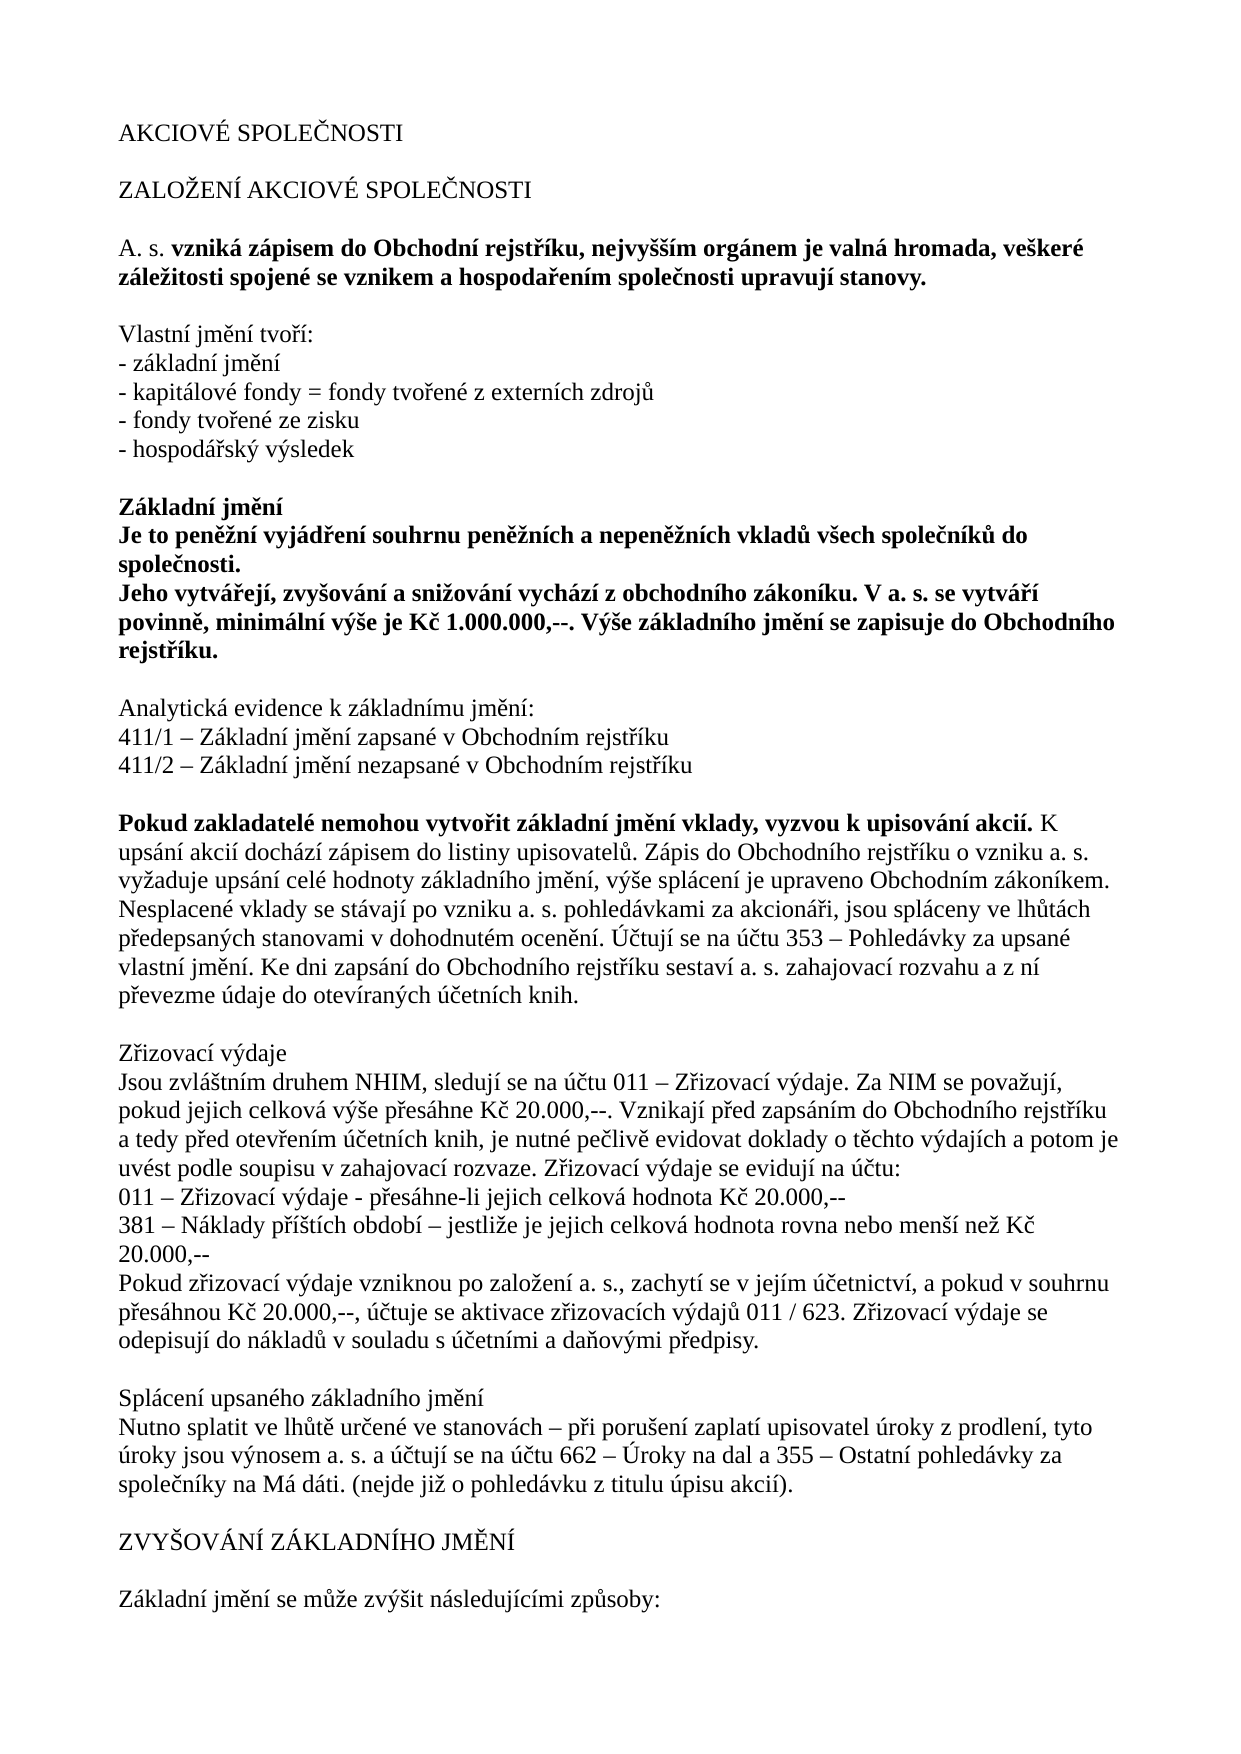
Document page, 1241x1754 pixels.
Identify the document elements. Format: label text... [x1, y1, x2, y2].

text 411/2 – Základní jmění nezapsané v Obchodním rejstříku [118, 751, 1122, 779]
text ZVYŠOVÁNÍ ZÁKLADNÍHO JMĚNÍ [118, 1527, 1122, 1556]
text AKCIOVÉ SPOLEČNOSTI [118, 118, 1122, 147]
text A. s. vzniká zápisem do Obchodní rejstříku, nejvyšším orgánem je valná hromada, veškeré záležitosti spojené se vznikem a hospodařením společnosti upravují stanovy. [118, 233, 1122, 291]
text Vlastní jmění tvoří: [118, 319, 1122, 348]
text Základní jmění [118, 492, 1122, 521]
text 011 – Zřizovací výdaje - přesáhne-li jejich celková hodnota Kč 20.000,-- [118, 1182, 1122, 1211]
text Pokud zřizovací výdaje vzniknou po založení a. s., zachytí se v jejím účetnictví, a pokud v souhrnu přesáhnou Kč 20.000,--, účtuje se aktivace zřizovacích výdajů 011 / 623. Zřizovací výdaje se odepisují do nákladů v souladu s účetními a daňovými předpisy. [118, 1268, 1122, 1354]
text Základní jmění se může zvýšit následujícími způsoby: [118, 1584, 1122, 1613]
text Jeho vytvářejí, zvyšování a snižování vychází z obchodního zákoníku. V a. s. se vytváří povinně, minimální výše je Kč 1.000.000,--. Výše základního jmění se zapisuje do Obchodního rejstříku. [118, 578, 1122, 664]
text - základní jmění [118, 348, 1122, 377]
text Nutno splatit ve lhůtě určené ve stanovách – při porušení zaplatí upisovatel úroky z prodlení, tyto úroky jsou výnosem a. s. a účtují se na účtu 662 – Úroky na dal a 355 – Ostatní pohledávky za společníky na Má dáti. (nejde již o pohledávku z titulu úpisu akcií). [118, 1412, 1122, 1498]
text Jsou zvláštním druhem NHIM, sledují se na účtu 011 – Zřizovací výdaje. Za NIM se považují, pokud jejich celková výše přesáhne Kč 20.000,--. Vznikají před zapsáním do Obchodního rejstříku a tedy před otevřením účetních knih, je nutné pečlivě evidovat doklady o těchto výdajích a potom je uvést podle soupisu v zahajovací rozvaze. Zřizovací výdaje se evidují na účtu: [118, 1067, 1122, 1182]
text Zřizovací výdaje [118, 1038, 1122, 1067]
text - fondy tvořené ze zisku [118, 406, 1122, 434]
text 381 – Náklady příštích období – jestliže je jejich celková hodnota rovna nebo menší než Kč 20.000,-- [118, 1211, 1122, 1268]
text Je to peněžní vyjádření souhrnu peněžních a nepeněžních vkladů všech společníků do společnosti. [118, 521, 1122, 578]
text Pokud zakladatelé nemohou vytvořit základní jmění vklady, vyzvou k upisování akcií. K upsání akcií dochází zápisem do listiny upisovatelů. Zápis do Obchodního rejstříku o vzniku a. s. vyžaduje upsání celé hodnoty základního jmění, výše splácení je upraveno Obchodním zákoníkem. Nesplacené vklady se stávají po vzniku a. s. pohledávkami za akcionáři, jsou spláceny ve lhůtách předepsaných stanovami v dohodnutém ocenění. Účtují se na účtu 353 – Pohledávky za upsané vlastní jmění. Ke dni zapsání do Obchodního rejstříku sestaví a. s. zahajovací rozvahu a z ní převezme údaje do otevíraných účetních knih. [118, 808, 1122, 1009]
text 411/1 – Základní jmění zapsané v Obchodním rejstříku [118, 722, 1122, 751]
text - hospodářský výsledek [118, 434, 1122, 463]
text Splácení upsaného základního jmění [118, 1383, 1122, 1412]
text ZALOŽENÍ AKCIOVÉ SPOLEČNOSTI [118, 176, 1122, 204]
text Analytická evidence k základnímu jmění: [118, 693, 1122, 722]
text - kapitálové fondy = fondy tvořené z externích zdrojů [118, 377, 1122, 406]
